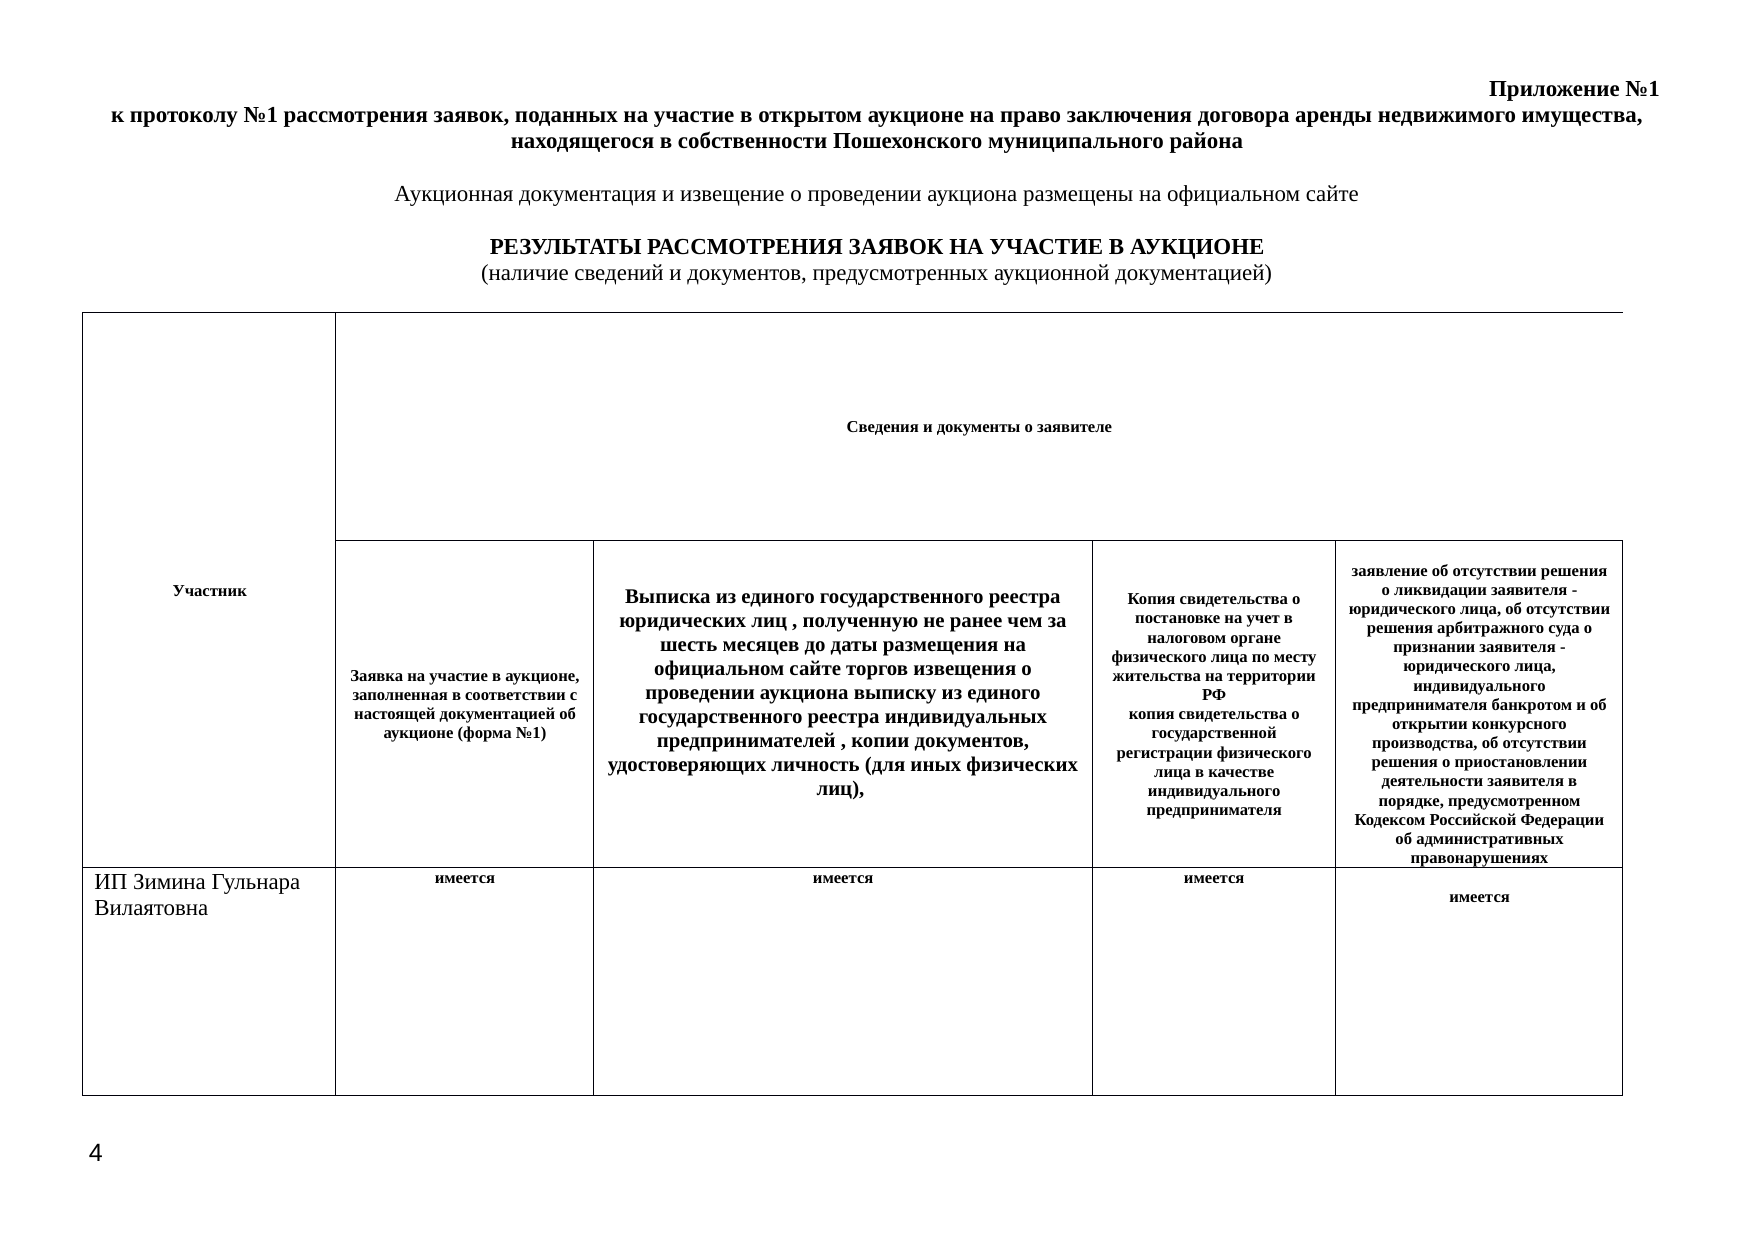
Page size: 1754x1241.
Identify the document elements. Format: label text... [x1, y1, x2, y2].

text (наличие сведений и документов, предусмотренных аукционной документацией) [89, 259, 1665, 286]
table_cell имеется [1336, 868, 1622, 1095]
table_cell заявление об отсутствии решения о ликвидации заявителя - юридического лица, об отсутствии решения арбитражного суда о признании заявителя - юридического лица, индивидуального предпринимателя банкротом и об открытии конкурсного производства, об отсутствии решения о приостановлении деятельности заявителя в порядке, предусмотренном Кодексом Российской Федерации об административных правонарушениях [1336, 541, 1622, 867]
table_cell имеется [336, 868, 593, 1095]
table_cell ИП Зимина Гульнара Вилаятовна [83, 868, 335, 1095]
text РЕЗУЛЬТАТЫ РАССМОТРЕНИЯ ЗАЯВОК НА УЧАСТИЕ В АУКЦИОНЕ [89, 233, 1665, 259]
text Аукционная документация и извещение о проведении аукциона размещены на официальном сайте [89, 180, 1665, 207]
table_cell Копия свидетельства о постановке на учет в налоговом органе физического лица по месту жительства на территории РФ копия свидетельства о государственной регистрации физического лица в качестве индивидуального предпринимателя [1093, 541, 1335, 867]
table_cell Выписка из единого государственного реестра юридических лиц , полученную не ранее чем за шесть месяцев до даты размещения на официальном сайте торгов извещения о проведении аукциона выписку из единого государственного реестра индивидуальных предпринимателей , копии документов, удостоверяющих личность (для иных физических лиц), [594, 541, 1092, 867]
table_cell имеется [594, 868, 1092, 1095]
table_header Сведения и документы о заявителе [336, 313, 1623, 540]
table_cell Заявка на участие в аукционе, заполненная в соответствии с настоящей документацией об аукционе (форма №1) [336, 541, 593, 867]
text к протоколу №1 рассмотрения заявок, поданных на участие в открытом аукционе на право заключения договора аренды недвижимого имущества, находящегося в собственности Пошехонского муниципального района [89, 101, 1665, 154]
text Приложение №1 [89, 75, 1665, 101]
table_cell имеется [1093, 868, 1335, 1095]
table_header Участник [83, 313, 335, 867]
